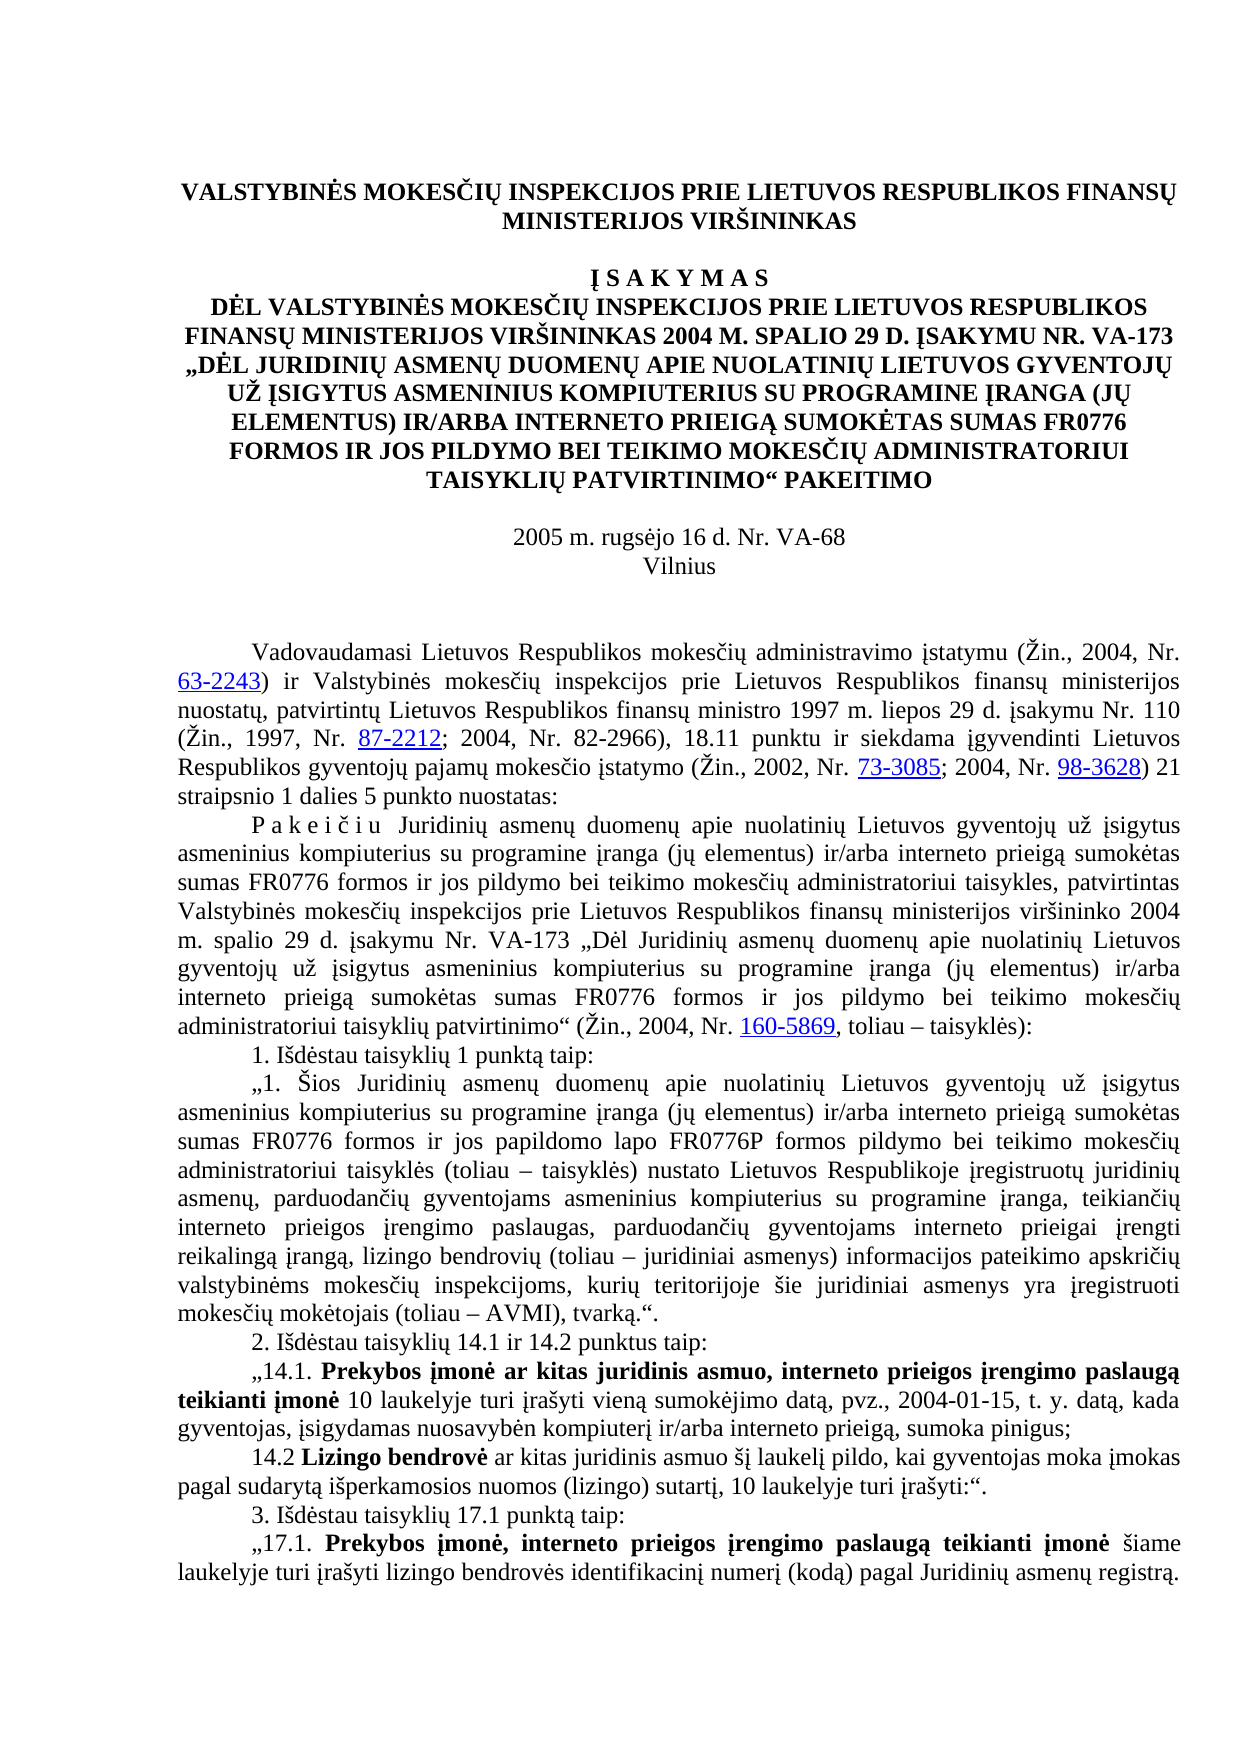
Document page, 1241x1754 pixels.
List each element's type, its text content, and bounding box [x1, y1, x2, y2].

text 2. Išdėstau taisyklių 14.1 ir 14.2 punktus taip: [177, 1327, 1181, 1356]
text Į S A K Y M A S [177, 263, 1181, 292]
text „17.1. Prekybos įmonė, interneto prieigos įrengimo paslaugą teikianti įmonė šiame laukelyje turi įrašyti lizingo bendrovės identifikacinį numerį (kodą) pagal Juridinių asmenų registrą. [177, 1528, 1181, 1586]
text DĖL VALSTYBINĖS MOKESČIŲ INSPEKCIJOS PRIE LIETUVOS RESPUBLIKOS FINANSŲ MINISTERIJOS VIRŠININKAS 2004 M. SPALIO 29 D. ĮSAKYMU NR. VA-173 „DĖL JURIDINIŲ ASMENŲ DUOMENŲ APIE NUOLATINIŲ LIETUVOS GYVENTOJŲ UŽ ĮSIGYTUS ASMENINIUS KOMPIUTERIUS SU PROGRAMINE ĮRANGA (JŲ ELEMENTUS) IR/ARBA INTERNETO PRIEIGĄ SUMOKĖTAS SUMAS FR0776 FORMOS IR JOS PILDYMO BEI TEIKIMO MOKESČIŲ ADMINISTRATORIUI TAISYKLIŲ PATVIRTINIMO“ PAKEITIMO [177, 292, 1181, 493]
text „14.1. Prekybos įmonė ar kitas juridinis asmuo, interneto prieigos įrengimo paslaugą teikianti įmonė 10 laukelyje turi įrašyti vieną sumokėjimo datą, pvz., 2004-01-15, t. y. datą, kada gyventojas, įsigydamas nuosavybėn kompiuterį ir/arba interneto prieigą, sumoka pinigus; [177, 1356, 1181, 1442]
text 2005 m. rugsėjo 16 d. Nr. VA-68 [177, 522, 1181, 551]
text Pakeičiu Juridinių asmenų duomenų apie nuolatinių Lietuvos gyventojų už įsigytus asmeninius kompiuterius su programine įranga (jų elementus) ir/arba interneto prieigą sumokėtas sumas FR0776 formos ir jos pildymo bei teikimo mokesčių administratoriui taisykles, patvirtintas Valstybinės mokesčių inspekcijos prie Lietuvos Respublikos finansų ministerijos viršininko 2004 m. spalio 29 d. įsakymu Nr. VA-173 „Dėl Juridinių asmenų duomenų apie nuolatinių Lietuvos gyventojų už įsigytus asmeninius kompiuterius su programine įranga (jų elementus) ir/arba interneto prieigą sumokėtas sumas FR0776 formos ir jos pildymo bei teikimo mokesčių administratoriui taisyklių patvirtinimo“ (Žin., 2004, Nr. 160-5869, toliau – taisyklės): [177, 810, 1181, 1040]
text 3. Išdėstau taisyklių 17.1 punktą taip: [177, 1500, 1181, 1528]
text 14.2 Lizingo bendrovė ar kitas juridinis asmuo šį laukelį pildo, kai gyventojas moka įmokas pagal sudarytą išperkamosios nuomos (lizingo) sutartį, 10 laukelyje turi įrašyti:“. [177, 1442, 1181, 1500]
text „1. Šios Juridinių asmenų duomenų apie nuolatinių Lietuvos gyventojų už įsigytus asmeninius kompiuterius su programine įranga (jų elementus) ir/arba interneto prieigą sumokėtas sumas FR0776 formos ir jos papildomo lapo FR0776P formos pildymo bei teikimo mokesčių administratoriui taisyklės (toliau – taisyklės) nustato Lietuvos Respublikoje įregistruotų juridinių asmenų, parduodančių gyventojams asmeninius kompiuterius su programine įranga, teikiančių interneto prieigos įrengimo paslaugas, parduodančių gyventojams interneto prieigai įrengti reikalingą įrangą, lizingo bendrovių (toliau – juridiniai asmenys) informacijos pateikimo apskričių valstybinėms mokesčių inspekcijoms, kurių teritorijoje šie juridiniai asmenys yra įregistruoti mokesčių mokėtojais (toliau – AVMI), tvarką.“. [177, 1068, 1181, 1327]
text VALSTYBINĖS MOKESČIŲ INSPEKCIJOS PRIE LIETUVOS RESPUBLIKOS FINANSŲ MINISTERIJOS VIRŠININKAS [177, 177, 1181, 235]
text 1. Išdėstau taisyklių 1 punktą taip: [177, 1040, 1181, 1068]
text Vadovaudamasi Lietuvos Respublikos mokesčių administravimo įstatymu (Žin., 2004, Nr. 63-2243) ir Valstybinės mokesčių inspekcijos prie Lietuvos Respublikos finansų ministerijos nuostatų, patvirtintų Lietuvos Respublikos finansų ministro 1997 m. liepos 29 d. įsakymu Nr. 110 (Žin., 1997, Nr. 87-2212; 2004, Nr. 82-2966), 18.11 punktu ir siekdama įgyvendinti Lietuvos Respublikos gyventojų pajamų mokesčio įstatymo (Žin., 2002, Nr. 73-3085; 2004, Nr. 98-3628) 21 straipsnio 1 dalies 5 punkto nuostatas: [177, 637, 1181, 810]
text Vilnius [177, 551, 1181, 580]
